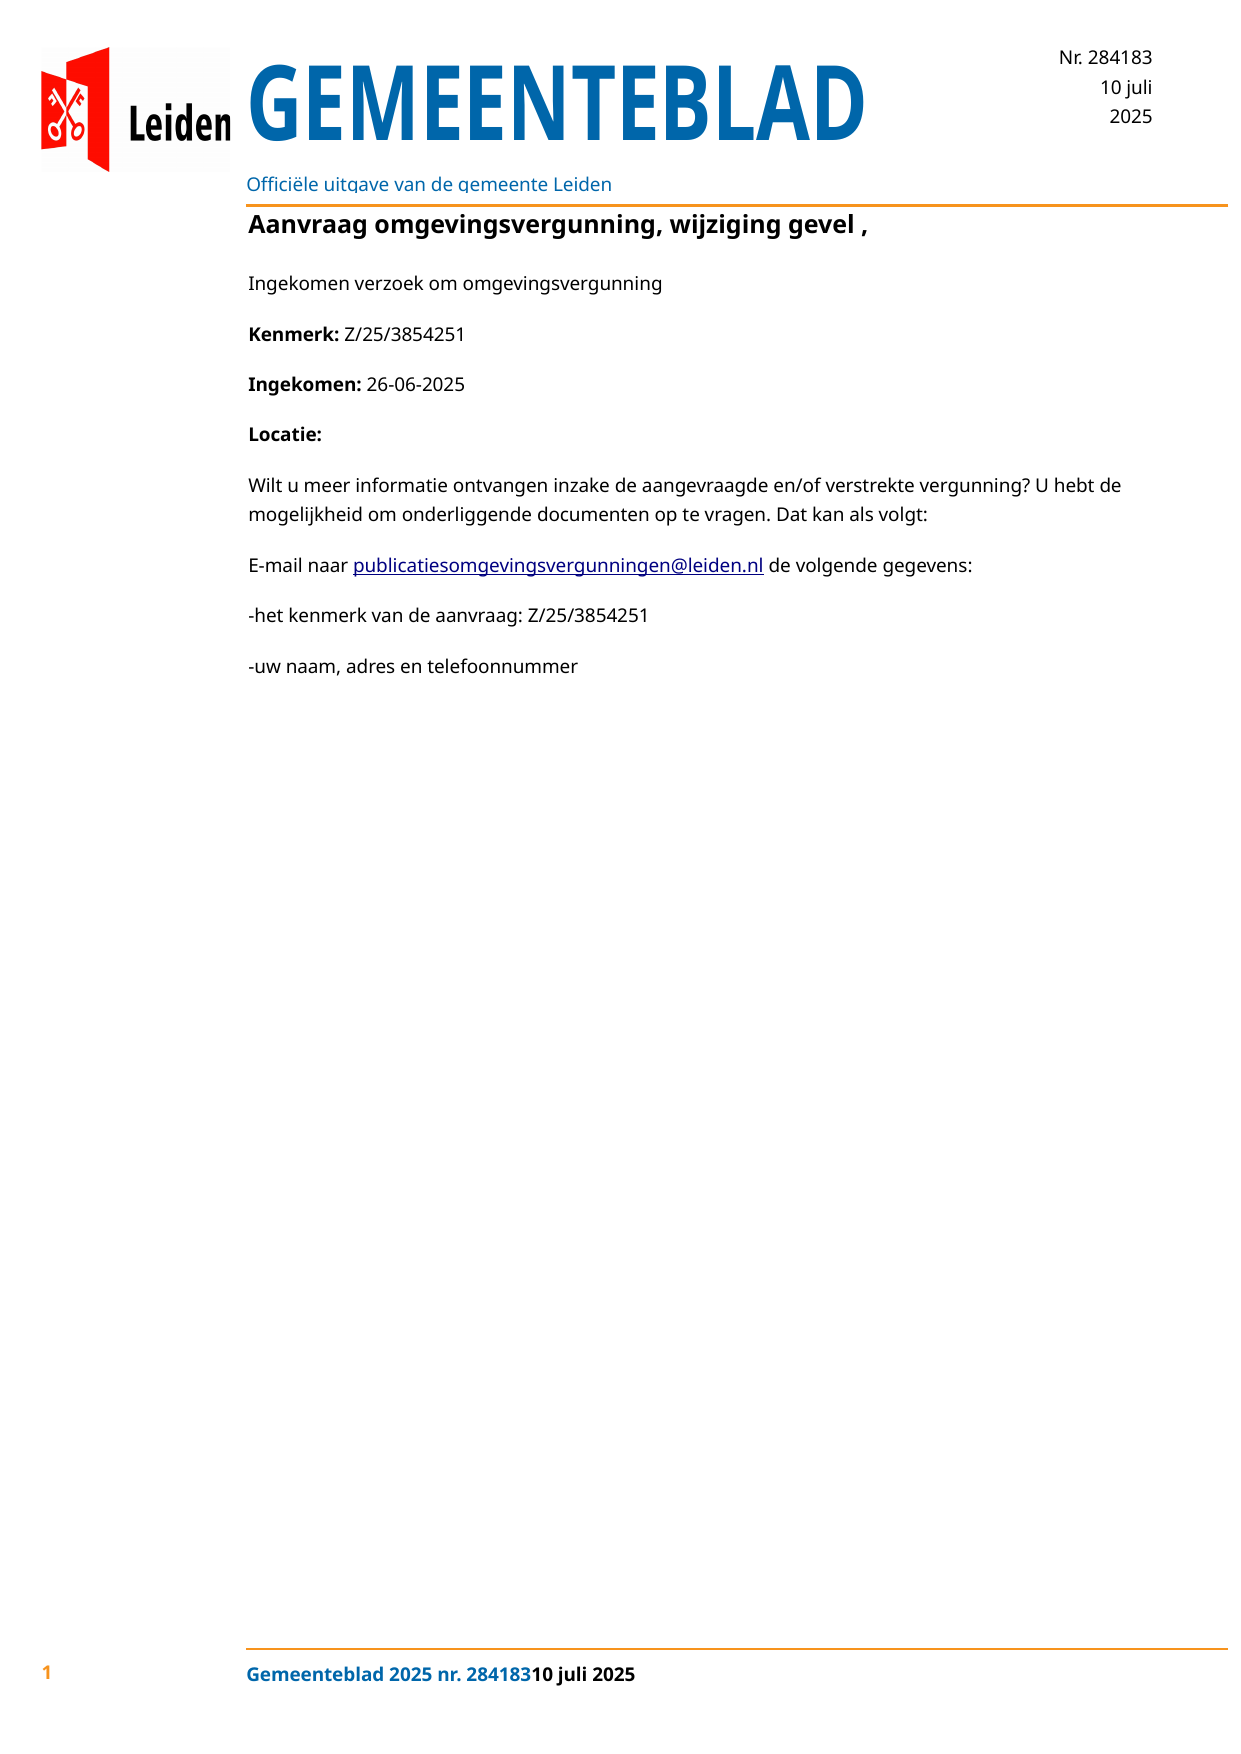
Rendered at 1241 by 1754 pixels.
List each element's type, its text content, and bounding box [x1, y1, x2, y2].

text Locatie: [248, 422, 1152, 447]
text Ingekomen: 26-06-2025 [248, 371, 1152, 397]
text E-mail naar publicatiesomgevingsvergunningen@leiden.nl de volgende gegevens: [248, 552, 1152, 578]
text Aanvraag omgevingsvergunning, wijziging gevel , [248, 207, 1152, 241]
text -het kenmerk van de aanvraag: Z/25/3854251 [248, 602, 1152, 628]
text Ingekomen verzoek om omgevingsvergunning [248, 270, 1152, 296]
picture [41, 47, 231, 172]
text Wilt u meer informatie ontvangen inzake de aangevraagde en/of verstrekte vergunning? U hebt de mogelijkheid om onderliggende documenten op te vragen. Dat kan als volgt: [248, 472, 1152, 527]
text Kenmerk: Z/25/3854251 [248, 321, 1152, 346]
text -uw naam, adres en telefoonnummer [248, 653, 1152, 678]
